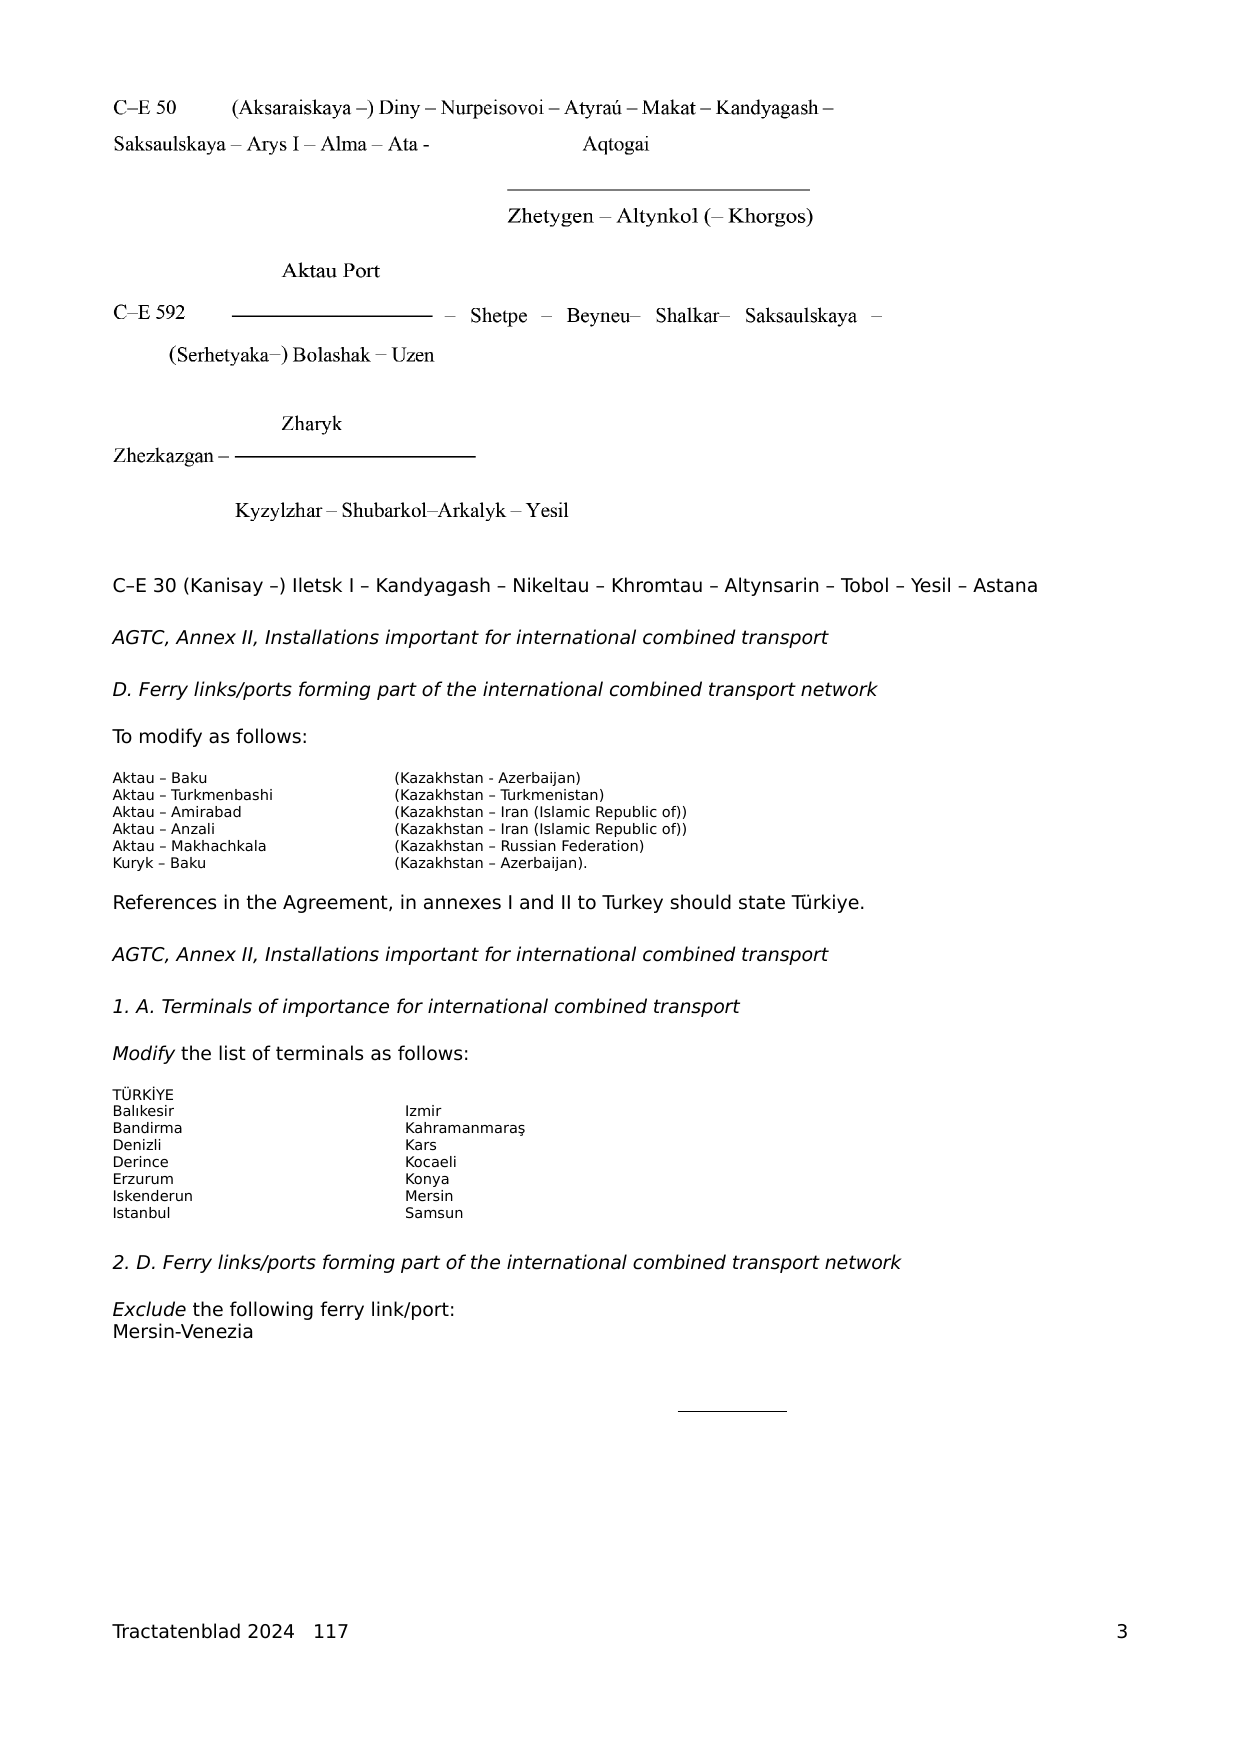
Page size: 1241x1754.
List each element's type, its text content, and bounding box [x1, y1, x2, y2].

table_cell Kars [399, 1137, 1128, 1154]
table_header (Kazakhstan - Azerbaijan) [388, 770, 1128, 787]
table_cell Samsun [399, 1205, 1128, 1222]
text Exclude the following ferry link/port: [112, 1299, 1128, 1321]
table_header TÜRKİYE [112, 1086, 399, 1103]
picture [112, 96, 886, 533]
table_cell (Kazakhstan – Turkmenistan) [388, 787, 1128, 804]
text Modify the list of terminals as follows: [112, 1042, 1128, 1064]
table_cell Bandirma [112, 1120, 399, 1137]
table_cell Aktau – Turkmenbashi [112, 787, 388, 804]
subtitle 1. A. Terminals of importance for international combined transport [112, 996, 1128, 1017]
table_cell Mersin [399, 1188, 1128, 1205]
subtitle AGTC, Annex II, Installations important for international combined transport [112, 943, 1128, 966]
text To modify as follows: [112, 726, 1128, 748]
table_cell Derince [112, 1154, 399, 1171]
table_cell Kocaeli [399, 1154, 1128, 1171]
table_cell Kahramanmaraş [399, 1120, 1128, 1137]
text C–E 30 (Kanisay –) Iletsk I – Kandyagash – Nikeltau – Khromtau – Altynsarin – Tobol – Yesil – Astana [112, 575, 1128, 597]
subtitle D. Ferry links/ports forming part of the international combined transport network [112, 679, 1128, 701]
table_cell Аktau – Amirabad [112, 804, 388, 821]
table_cell (Kazakhstan – Iran (Islamic Republic of)) [388, 821, 1128, 838]
table_cell Iskenderun [112, 1188, 399, 1205]
text References in the Agreement, in annexes I and II to Turkey should state Türkiye. [112, 892, 1128, 913]
subtitle AGTC, Annex II, Installations important for international combined transport [112, 627, 1128, 649]
table_cell Aktau – Makhachkala [112, 838, 388, 854]
table_cell (Kazakhstan – Iran (Islamic Republic of)) [388, 804, 1128, 821]
subtitle 2. D. Ferry links/ports forming part of the international combined transport network [112, 1252, 1128, 1274]
table_cell Kuryk – Baku [112, 855, 388, 872]
table_cell Konya [399, 1171, 1128, 1188]
table_cell Denizli [112, 1137, 399, 1154]
table_cell Aktau – Anzali [112, 821, 388, 838]
table_cell Izmir [399, 1103, 1128, 1120]
table_cell (Kazakhstan – Azerbaijan). [388, 855, 1128, 872]
table_cell Balıkesir [112, 1103, 399, 1120]
table_cell (Kazakhstan – Russian Federation) [388, 838, 1128, 854]
table_header Aktau – Baku [112, 770, 388, 787]
text Mersin-Venezia [112, 1321, 1128, 1343]
table_header [399, 1086, 1128, 1103]
table_cell Istanbul [112, 1205, 399, 1222]
table_cell Erzurum [112, 1171, 399, 1188]
